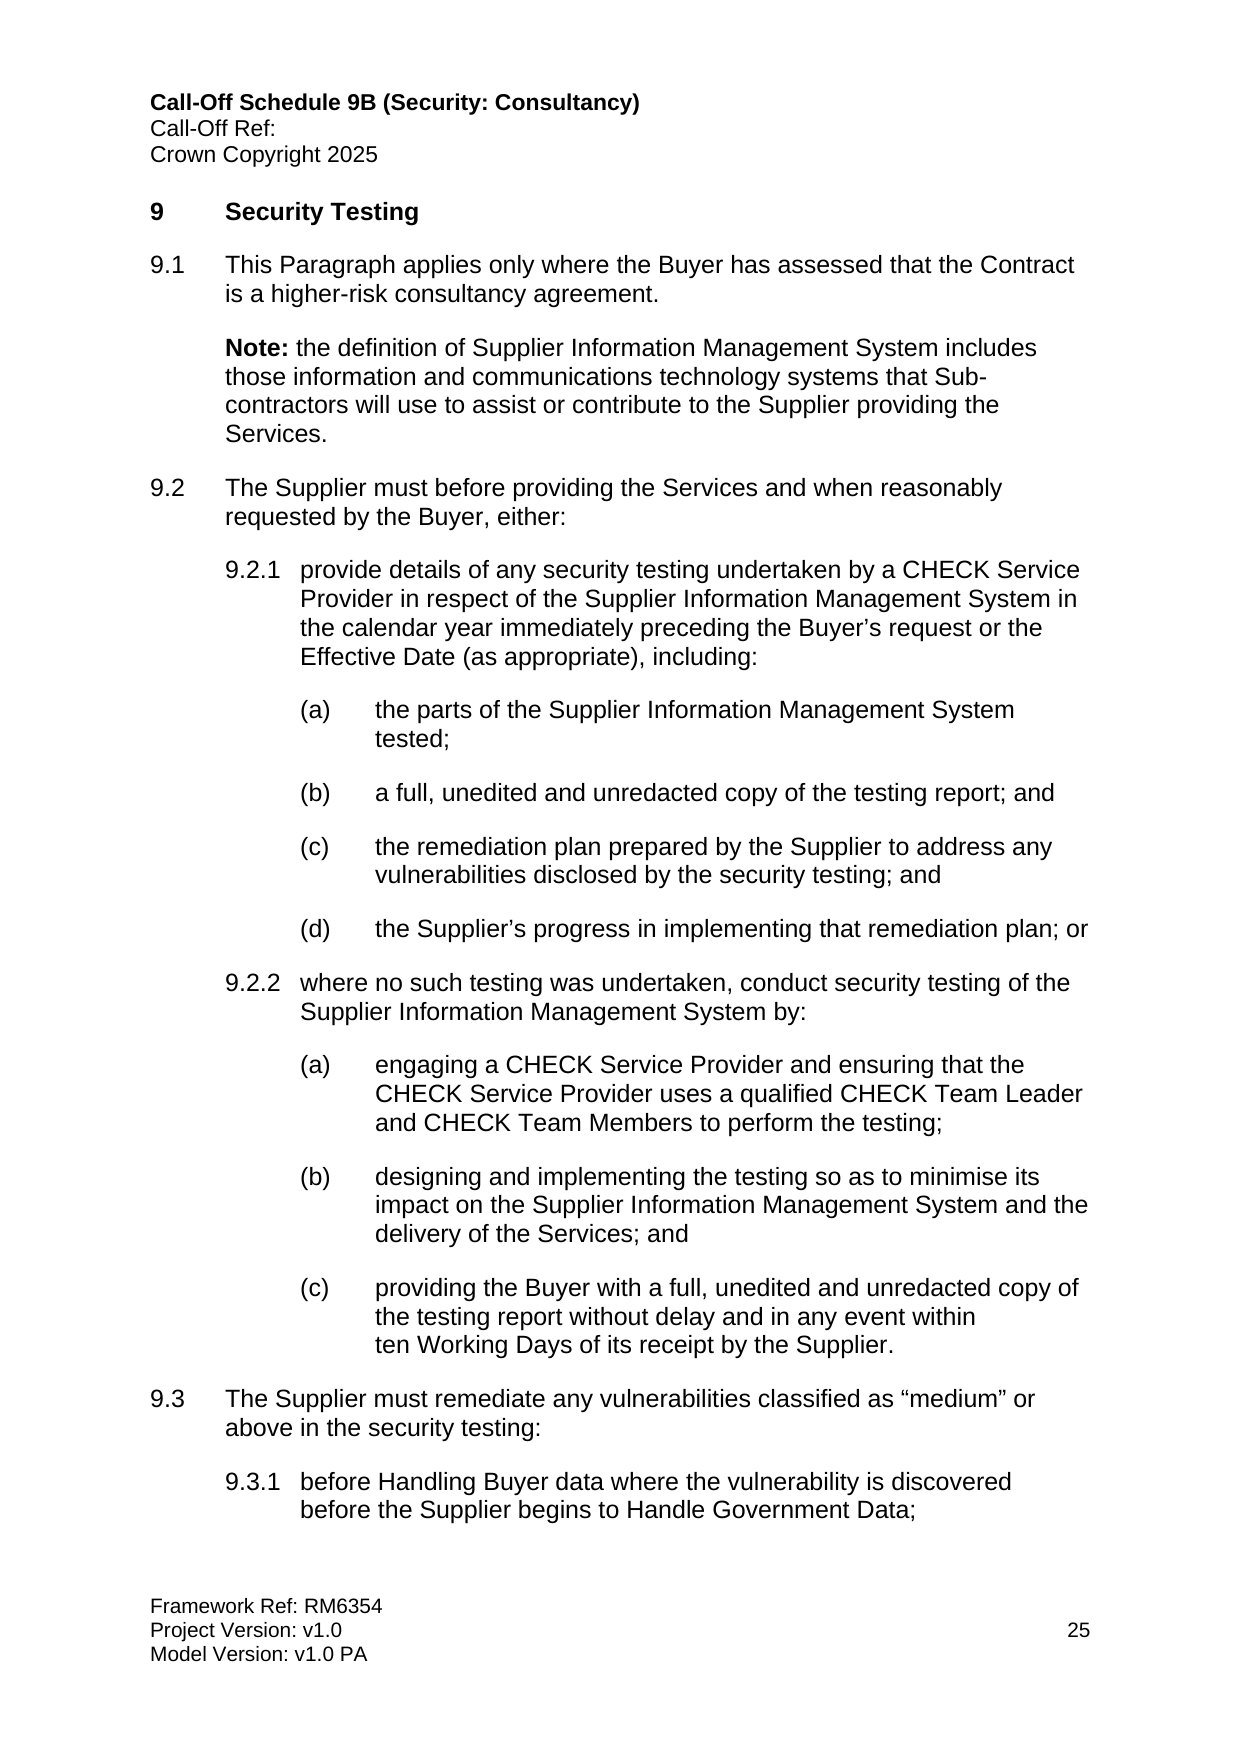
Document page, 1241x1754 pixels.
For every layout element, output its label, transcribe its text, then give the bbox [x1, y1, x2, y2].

list the Supplier’s progress in implementing that remediation plan; or [300, 914, 1090, 943]
list designing and implementing the testing so as to minimise its impact on the Supplier Information Management System and the delivery of the Services; and [300, 1161, 1090, 1248]
list The Supplier must before providing the Services and when reasonably requested by the Buyer, either: [150, 473, 1090, 530]
list provide details of any security testing undertaken by a CHECK Service Provider in respect of the Supplier Information Management System in the calendar year immediately preceding the Buyer’s request or the Effective Date (as appropriate), including: [225, 555, 1090, 670]
list the remediation plan prepared by the Supplier to address any vulnerabilities disclosed by the security testing; and [300, 831, 1090, 889]
list before Handling Buyer data where the vulnerability is discovered before the Supplier begins to Handle Government Data; [225, 1466, 1090, 1524]
list where no such testing was undertaken, conduct security testing of the Supplier Information Management System by: [225, 968, 1090, 1025]
list This Paragraph applies only where the Buyer has assessed that the Contract is a higher-risk consultancy agreement. [150, 250, 1090, 308]
list the parts of the Supplier Information Management System tested; [300, 695, 1090, 753]
list providing the Buyer with a full, unedited and unredacted copy of the testing report without delay and in any event within ten Working Days of its receipt by the Supplier. [300, 1273, 1090, 1359]
list Security Testing [150, 196, 1090, 225]
list a full, unedited and unredacted copy of the testing report; and [300, 778, 1090, 806]
list Note: the definition of Supplier Information Management System includes those information and communications technology systems that Sub-contractors will use to assist or contribute to the Supplier providing the Services. [225, 333, 1090, 448]
list The Supplier must remediate any vulnerabilities classified as “medium” or above in the security testing: [150, 1384, 1090, 1441]
list engaging a CHECK Service Provider and ensuring that the CHECK Service Provider uses a qualified CHECK Team Leader and CHECK Team Members to perform the testing; [300, 1050, 1090, 1136]
